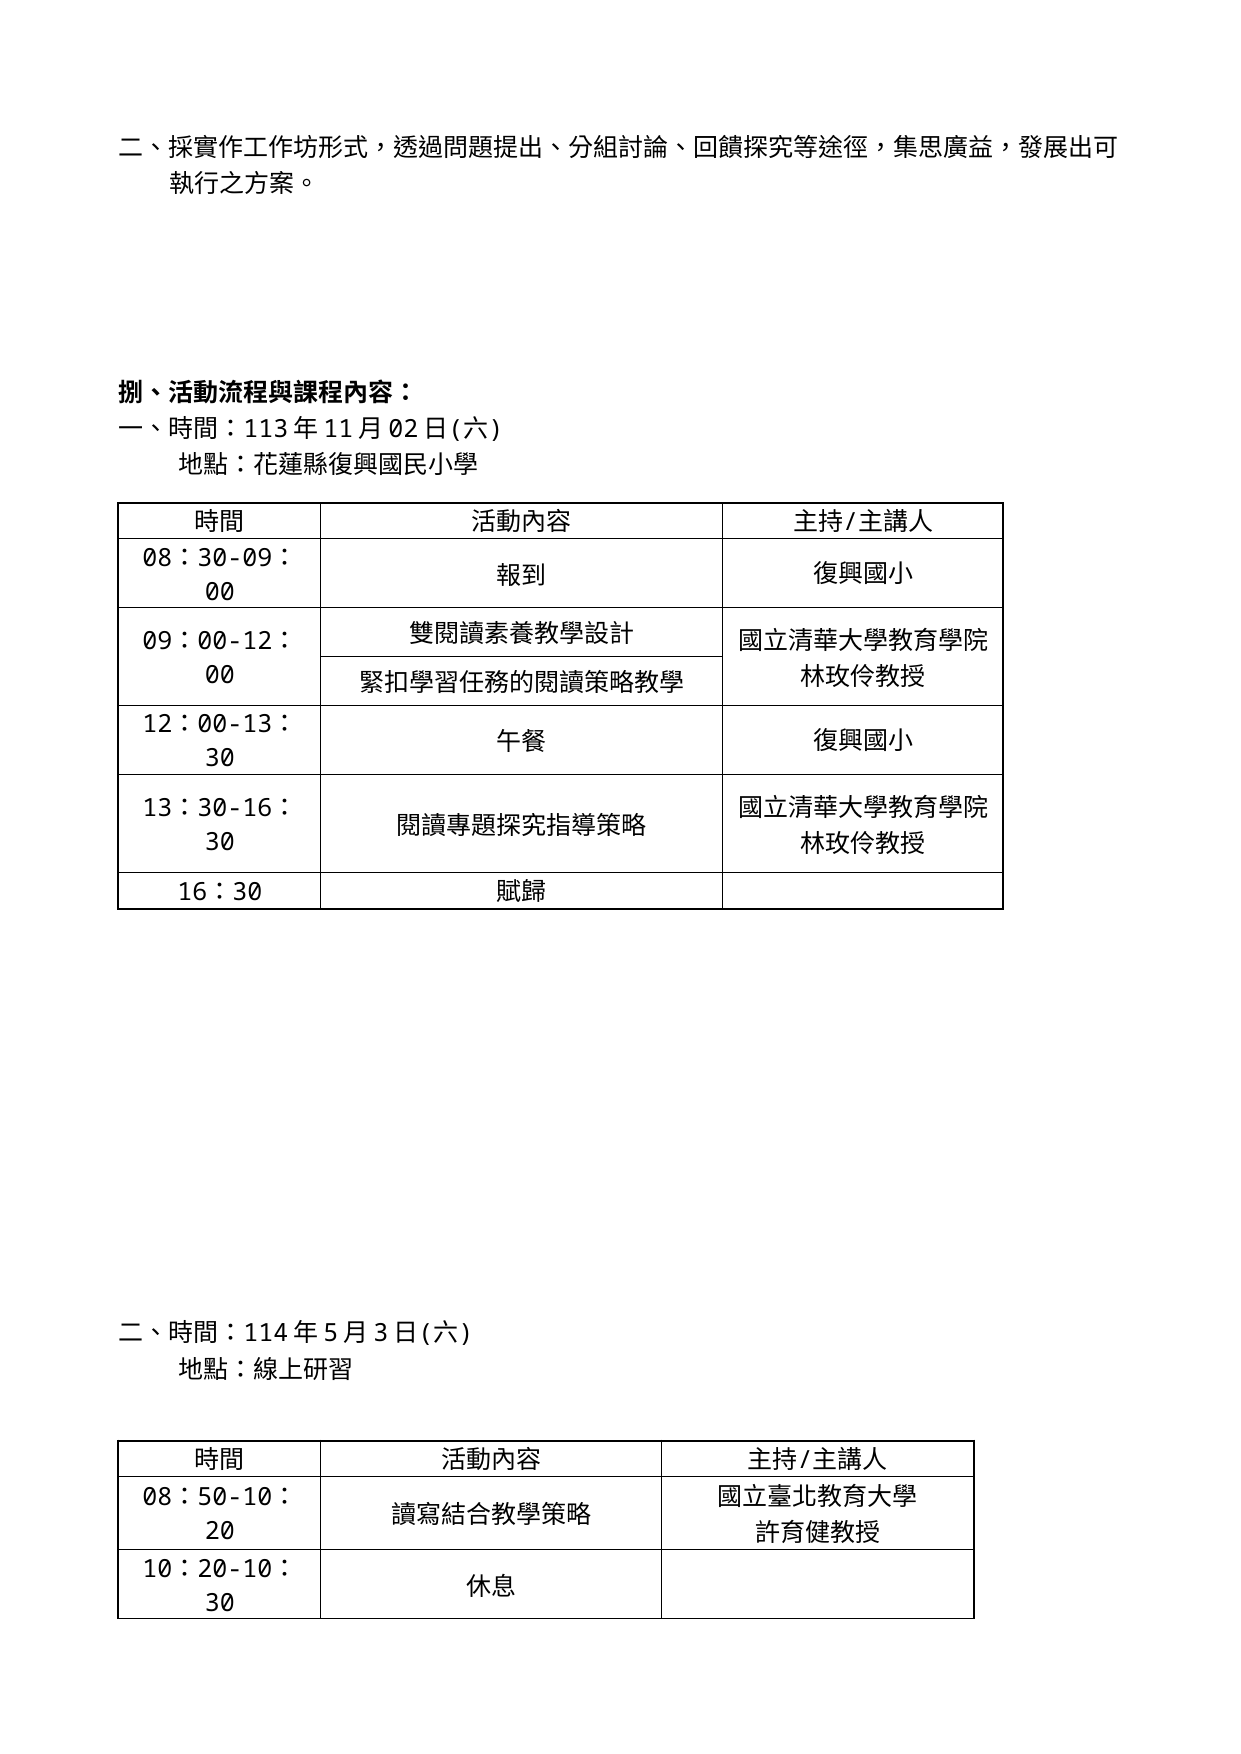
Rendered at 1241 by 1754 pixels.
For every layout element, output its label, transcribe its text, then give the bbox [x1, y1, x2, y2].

table_cell 賦歸 [321, 873, 722, 907]
text 二、採實作工作坊形式，透過問題提出、分組討論、回饋探究等途徑，集思廣益，發展出可執行之方案。 [118, 127, 1122, 199]
text 二、時間：114年5月3日(六) [118, 1313, 1122, 1349]
table_cell 國立清華大學教育學院 林玫伶教授 [723, 775, 1002, 872]
table_cell 復興國小 [723, 539, 1002, 607]
table_header 活動內容 [321, 1442, 661, 1476]
table_header 活動內容 [321, 504, 722, 538]
table_header 時間 [119, 1442, 320, 1476]
table_cell 閱讀專題探究指導策略 [321, 775, 722, 872]
table_cell 16：30 [119, 873, 320, 907]
text 捌、活動流程與課程內容： [118, 372, 1122, 408]
table_cell 讀寫結合教學策略 [321, 1477, 661, 1549]
table_cell 復興國小 [723, 706, 1002, 774]
table_cell 報到 [321, 539, 722, 607]
text 地點：花蓮縣復興國民小學 [118, 444, 1122, 481]
text 地點：線上研習 [118, 1349, 1122, 1385]
table_cell 國立臺北教育大學 許育健教授 [662, 1477, 973, 1549]
table_cell 13：30-16：30 [119, 775, 320, 872]
table_header 主持/主講人 [662, 1442, 973, 1476]
table_cell 08：30-09：00 [119, 539, 320, 607]
table_cell 10：20-10：30 [119, 1550, 320, 1618]
table_header 時間 [119, 504, 320, 538]
table_cell 雙閱讀素養教學設計 [321, 608, 722, 656]
table_cell 國立清華大學教育學院 林玫伶教授 [723, 608, 1002, 704]
table_cell [662, 1550, 973, 1618]
table_header 主持/主講人 [723, 504, 1002, 538]
table_cell [723, 873, 1002, 907]
table_cell 12：00-13：30 [119, 706, 320, 774]
table_cell 08：50-10：20 [119, 1477, 320, 1549]
table_cell 緊扣學習任務的閱讀策略教學 [321, 657, 722, 704]
table_cell 09：00-12：00 [119, 608, 320, 704]
table_cell 休息 [321, 1550, 661, 1618]
table_cell 午餐 [321, 706, 722, 774]
text 一、時間：113年11月02日(六) [118, 408, 1122, 444]
